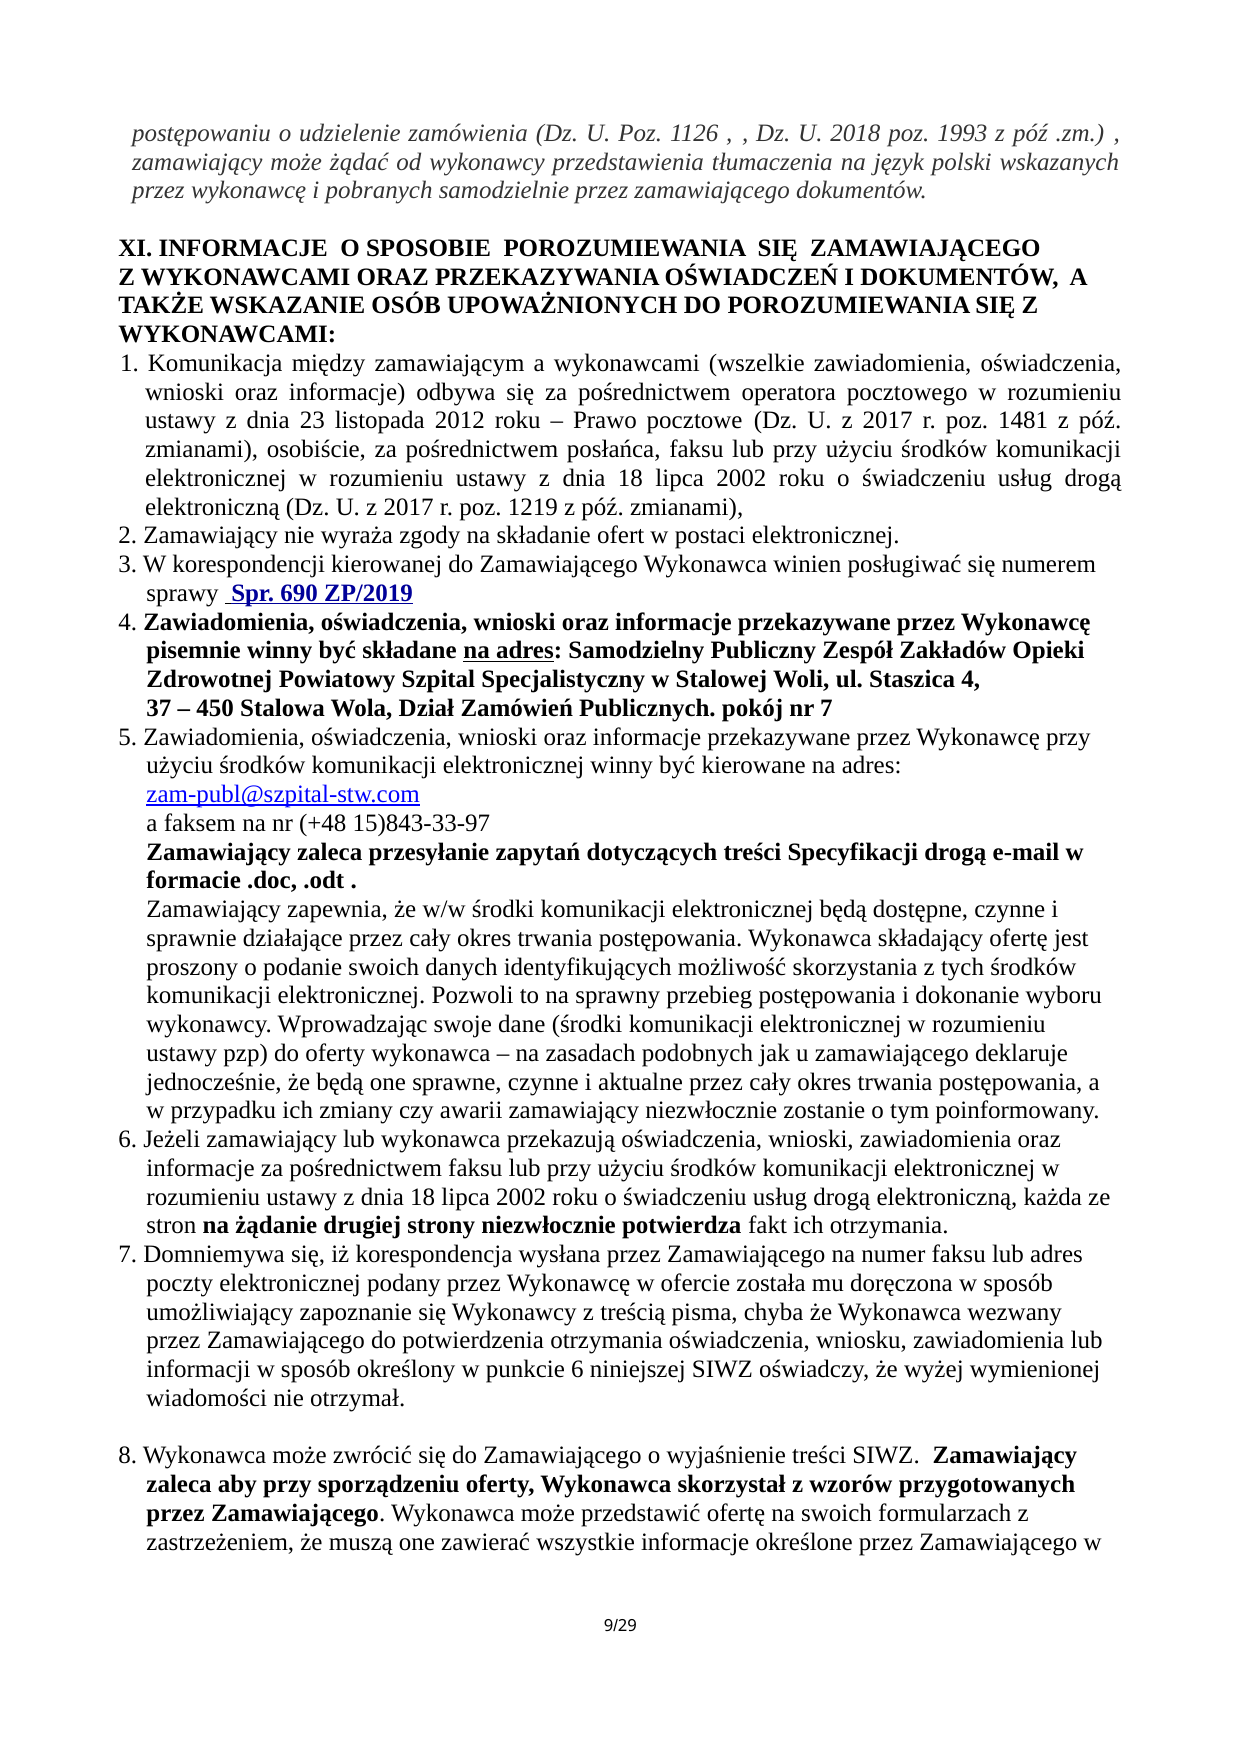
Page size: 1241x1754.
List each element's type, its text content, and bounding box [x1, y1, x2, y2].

text 1. Komunikacja między zamawiającym a wykonawcami (wszelkie zawiadomienia, oświadczenia, wnioski oraz informacje) odbywa się za pośrednictwem operatora pocztowego w rozumieniu ustawy z dnia 23 listopada 2012 roku – Prawo pocztowe (Dz. U. z 2017 r. poz. 1481 z póź. zmianami), osobiście, za pośrednictwem posłańca, faksu lub przy użyciu środków komunikacji elektronicznej w rozumieniu ustawy z dnia 18 lipca 2002 roku o świadczeniu usług drogą elektroniczną (Dz. U. z 2017 r. poz. 1219 z póź. zmianami), [120, 348, 1122, 521]
text 6. Jeżeli zamawiający lub wykonawca przekazują oświadczenia, wnioski, zawiadomienia oraz informacje za pośrednictwem faksu lub przy użyciu środków komunikacji elektronicznej w rozumieniu ustawy z dnia 18 lipca 2002 roku o świadczeniu usług drogą elektroniczną, każda ze stron na żądanie drugiej strony niezwłocznie potwierdza fakt ich otrzymania. [118, 1124, 1122, 1239]
text 7. Domniemywa się, iż korespondencja wysłana przez Zamawiającego na numer faksu lub adres poczty elektronicznej podany przez Wykonawcę w ofercie została mu doręczona w sposób umożliwiający zapoznanie się Wykonawcy z treścią pisma, chyba że Wykonawca wezwany przez Zamawiającego do potwierdzenia otrzymania oświadczenia, wniosku, zawiadomienia lub informacji w sposób określony w punkcie 6 niniejszej SIWZ oświadczy, że wyżej wymienionej wiadomości nie otrzymał. [118, 1239, 1122, 1412]
text 4. Zawiadomienia, oświadczenia, wnioski oraz informacje przekazywane przez Wykonawcę pisemnie winny być składane na adres: Samodzielny Publiczny Zespół Zakładów Opieki Zdrowotnej Powiatowy Szpital Specjalistyczny w Stalowej Woli, ul. Staszica 4, 37 – 450 Stalowa Wola, Dział Zamówień Publicznych. pokój nr 7 [118, 607, 1122, 722]
text Zamawiający zaleca przesyłanie zapytań dotyczących treści Specyfikacji drogą e-mail w formacie .doc, .odt . [146, 837, 1122, 894]
text 3. W korespondencji kierowanej do Zamawiającego Wykonawca winien posługiwać się numerem sprawy Spr. 690 ZP/2019 [118, 549, 1122, 607]
text 8. Wykonawca może zwrócić się do Zamawiającego o wyjaśnienie treści SIWZ. Zamawiający zaleca aby przy sporządzeniu oferty, Wykonawca skorzystał z wzorów przygotowanych przez Zamawiającego. Wykonawca może przedstawić ofertę na swoich formularzach z zastrzeżeniem, że muszą one zawierać wszystkie informacje określone przez Zamawiającego w [118, 1441, 1122, 1556]
text Zamawiający zapewnia, że w/w środki komunikacji elektronicznej będą dostępne, czynne i sprawnie działające przez cały okres trwania postępowania. Wykonawca składający ofertę jest proszony o podanie swoich danych identyfikujących możliwość skorzystania z tych środków komunikacji elektronicznej. Pozwoli to na sprawny przebieg postępowania i dokonanie wyboru wykonawcy. Wprowadzając swoje dane (środki komunikacji elektronicznej w rozumieniu ustawy pzp) do oferty wykonawca – na zasadach podobnych jak u zamawiającego deklaruje jednocześnie, że będą one sprawne, czynne i aktualne przez cały okres trwania postępowania, a w przypadku ich zmiany czy awarii zamawiający niezwłocznie zostanie o tym poinformowany. [146, 894, 1122, 1124]
text 5. Zawiadomienia, oświadczenia, wnioski oraz informacje przekazywane przez Wykonawcę przy użyciu środków komunikacji elektronicznej winny być kierowane na adres: zam-publ@szpital-stw.com [118, 722, 1122, 808]
text 2. Zamawiający nie wyraża zgody na składanie ofert w postaci elektronicznej. [118, 521, 1122, 549]
text a faksem na nr (+48 15)843-33-97 [146, 808, 1122, 837]
list postępowaniu o udzielenie zamówienia (Dz. U. Poz. 1126 , , Dz. U. 2018 poz. 1993 z póź .zm.) , zamawiający może żądać od wykonawcy przedstawienia tłumaczenia na język polski wskazanych przez wykonawcę i pobranych samodzielnie przez zamawiającego dokumentów. [132, 118, 1122, 204]
text XI. INFORMACJE O SPOSOBIE POROZUMIEWANIA SIĘ ZAMAWIAJĄCEGO Z WYKONAWCAMI ORAZ PRZEKAZYWANIA OŚWIADCZEŃ I DOKUMENTÓW, A TAKŻE WSKAZANIE OSÓB UPOWAŻNIONYCH DO POROZUMIEWANIA SIĘ Z WYKONAWCAMI: [118, 233, 1122, 348]
